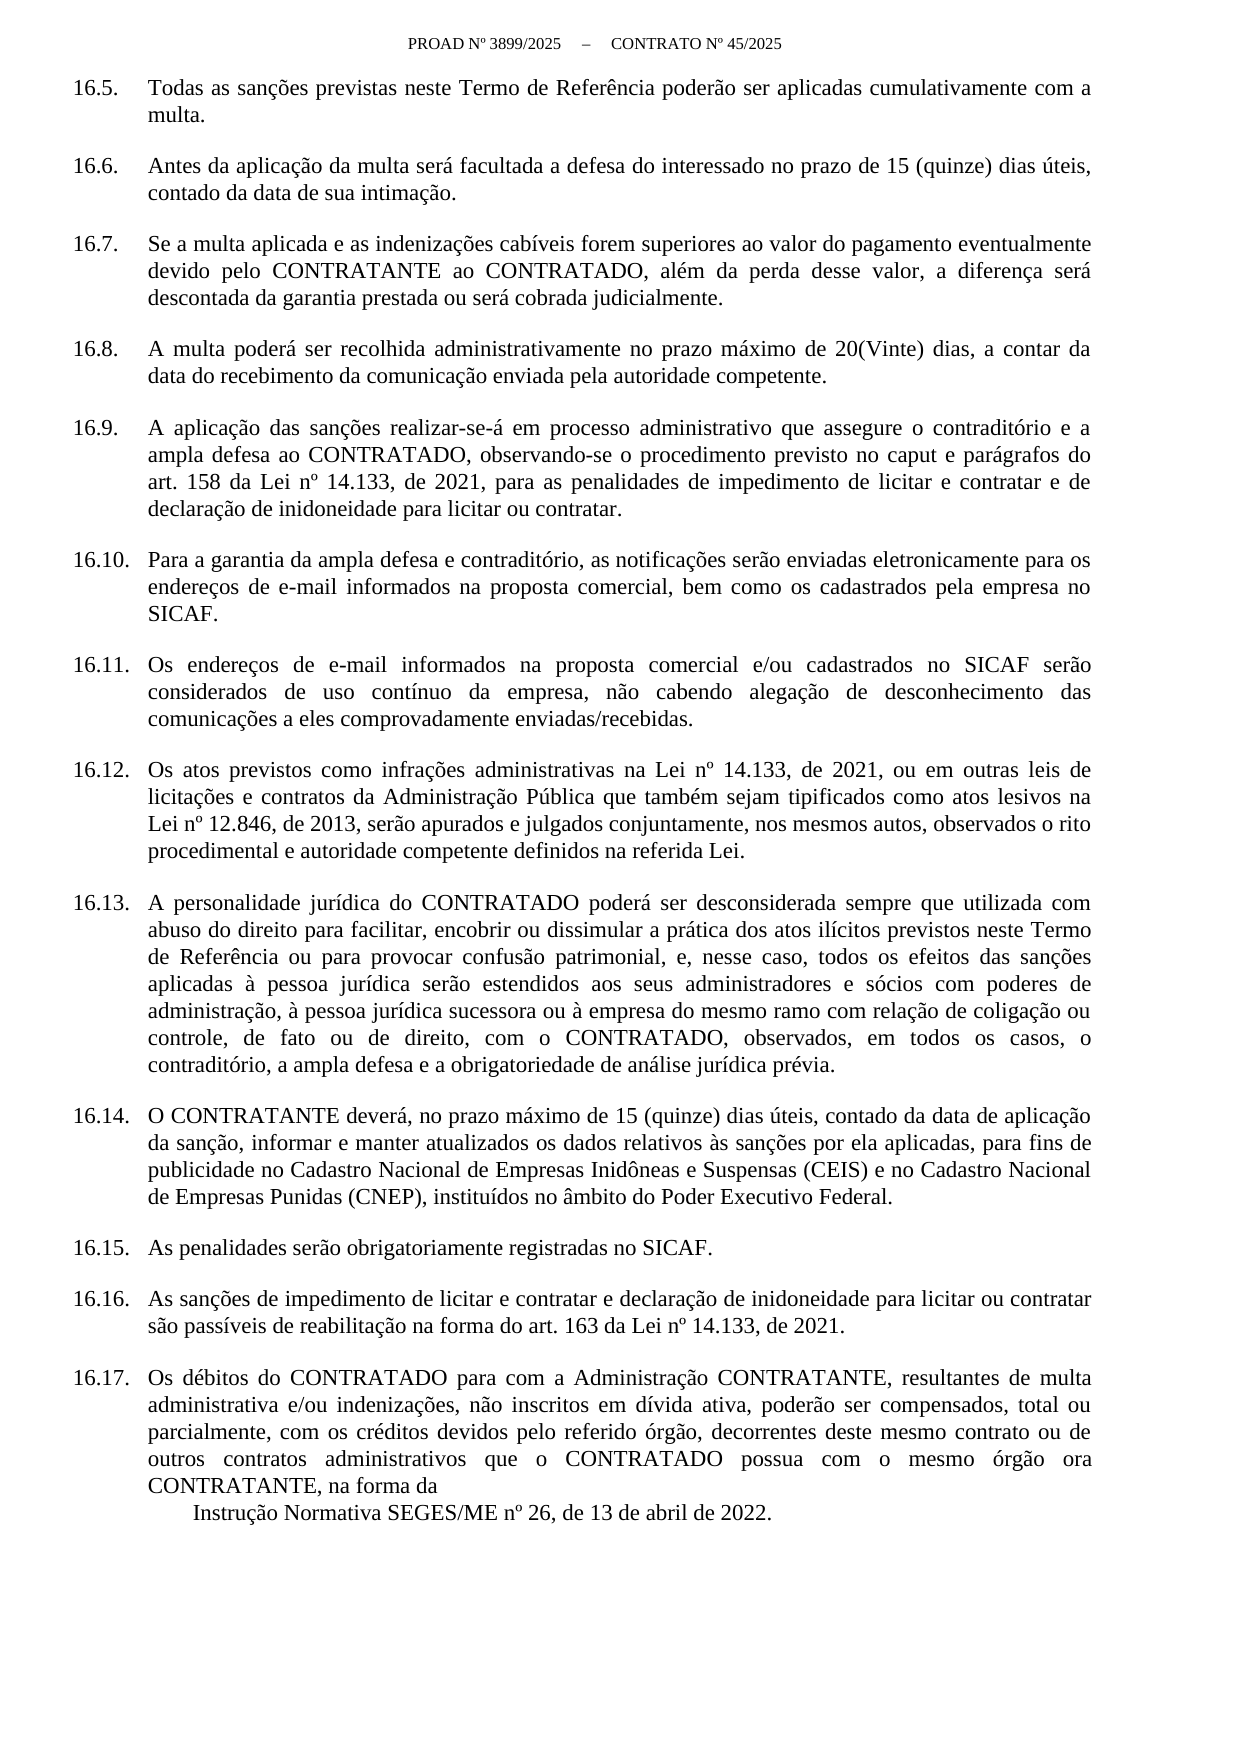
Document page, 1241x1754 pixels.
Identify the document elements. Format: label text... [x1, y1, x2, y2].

list Os endereços de e-mail informados na proposta comercial e/ou cadastrados no SICAF serão considerados de uso contínuo da empresa, não cabendo alegação de desconhecimento das comunicações a eles comprovadamente enviadas/recebidas. [73, 651, 1093, 732]
list Todas as sanções previstas neste Termo de Referência poderão ser aplicadas cumulativamente com a multa. [73, 74, 1093, 127]
list Os débitos do CONTRATADO para com a Administração CONTRATANTE, resultantes de multa administrativa e/ou indenizações, não inscritos em dívida ativa, poderão ser compensados, total ou parcialmente, com os créditos devidos pelo referido órgão, decorrentes deste mesmo contrato ou de outros contratos administrativos que o CONTRATADO possua com o mesmo órgão ora CONTRATANTE, na forma da [73, 1363, 1093, 1498]
list As penalidades serão obrigatoriamente registradas no SICAF. [73, 1234, 1093, 1261]
list Antes da aplicação da multa será facultada a defesa do interessado no prazo de 15 (quinze) dias úteis, contado da data de sua intimação. [73, 152, 1093, 206]
list Se a multa aplicada e as indenizações cabíveis forem superiores ao valor do pagamento eventualmente devido pelo CONTRATANTE ao CONTRATADO, além da perda desse valor, a diferença será descontada da garantia prestada ou será cobrada judicialmente. [73, 230, 1093, 311]
list Para a garantia da ampla defesa e contraditório, as notificações serão enviadas eletronicamente para os endereços de e-mail informados na proposta comercial, bem como os cadastrados pela empresa no SICAF. [73, 546, 1093, 626]
list Os atos previstos como infrações administrativas na Lei nº 14.133, de 2021, ou em outras leis de licitações e contratos da Administração Pública que também sejam tipificados como atos lesivos na Lei nº 12.846, de 2013, serão apurados e julgados conjuntamente, nos mesmos autos, observados o rito procedimental e autoridade competente definidos na referida Lei. [73, 756, 1093, 864]
list A multa poderá ser recolhida administrativamente no prazo máximo de 20(Vinte) dias, a contar da data do recebimento da comunicação enviada pela autoridade competente. [73, 335, 1093, 389]
list As sanções de impedimento de licitar e contratar e declaração de inidoneidade para licitar ou contratar são passíveis de reabilitação na forma do art. 163 da Lei nº 14.133, de 2021. [73, 1285, 1093, 1339]
text Instrução Normativa SEGES/ME nº 26, de 13 de abril de 2022. [193, 1499, 1093, 1525]
list A aplicação das sanções realizar-se-á em processo administrativo que assegure o contraditório e a ampla defesa ao CONTRATADO, observando-se o procedimento previsto no caput e parágrafos do art. 158 da Lei nº 14.133, de 2021, para as penalidades de impedimento de licitar e contratar e de declaração de inidoneidade para licitar ou contratar. [73, 413, 1093, 521]
list O CONTRATANTE deverá, no prazo máximo de 15 (quinze) dias úteis, contado da data de aplicação da sanção, informar e manter atualizados os dados relativos às sanções por ela aplicadas, para fins de publicidade no Cadastro Nacional de Empresas Inidôneas e Suspensas (CEIS) e no Cadastro Nacional de Empresas Punidas (CNEP), instituídos no âmbito do Poder Executivo Federal. [73, 1102, 1093, 1210]
list A personalidade jurídica do CONTRATADO poderá ser desconsiderada sempre que utilizada com abuso do direito para facilitar, encobrir ou dissimular a prática dos atos ilícitos previstos neste Termo de Referência ou para provocar confusão patrimonial, e, nesse caso, todos os efeitos das sanções aplicadas à pessoa jurídica serão estendidos aos seus administradores e sócios com poderes de administração, à pessoa jurídica sucessora ou à empresa do mesmo ramo com relação de coligação ou controle, de fato ou de direito, com o CONTRATADO, observados, em todos os casos, o contraditório, a ampla defesa e a obrigatoriedade de análise jurídica prévia. [73, 888, 1093, 1077]
